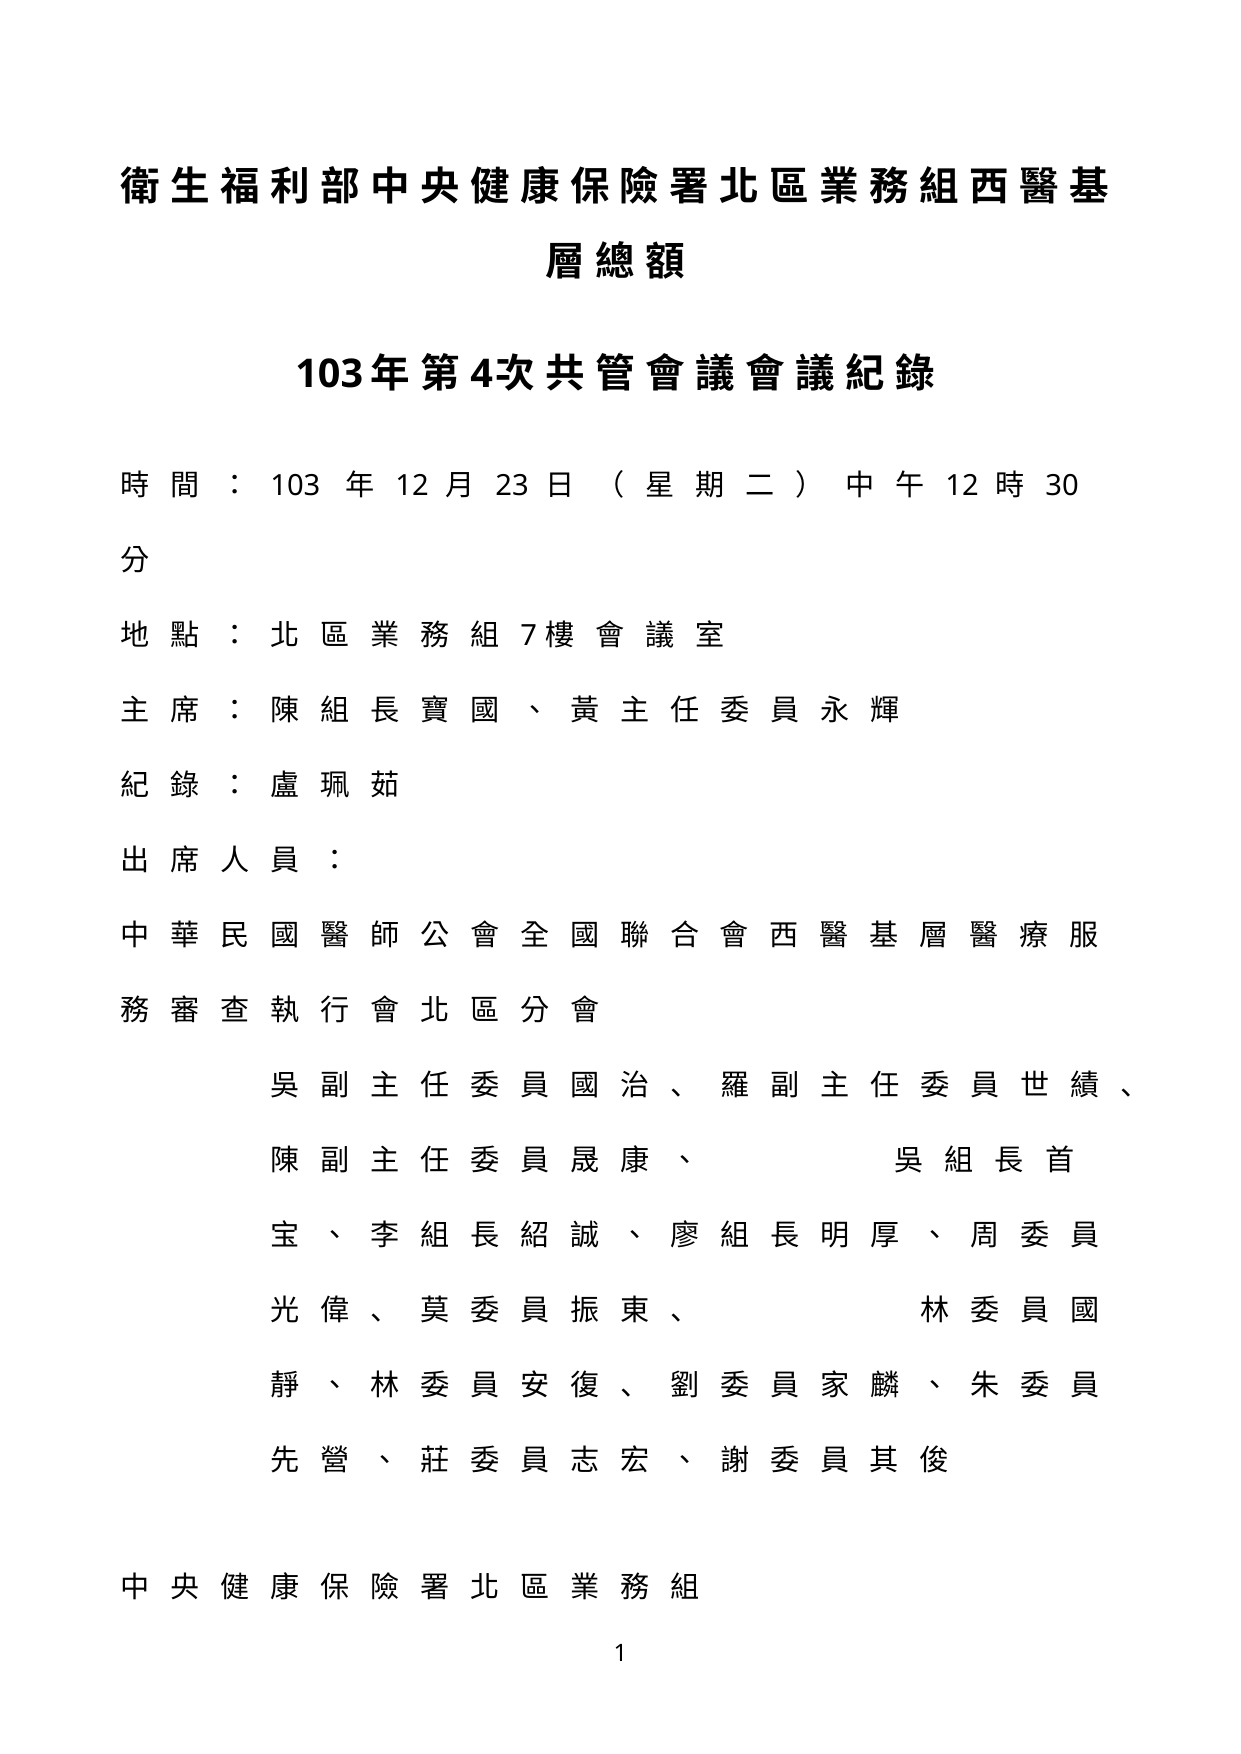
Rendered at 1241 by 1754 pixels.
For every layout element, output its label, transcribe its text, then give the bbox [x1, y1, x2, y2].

text 時間：103年12月23日（星期二）中午12時30分 [120, 445, 1120, 595]
text 衛生福利部中央健康保險署北區業務組西醫基層總額 [120, 145, 1120, 295]
text 中央健康保險署北區業務組 [95, 1547, 1120, 1622]
text 出席人員： [120, 820, 1120, 895]
text 主席：陳組長寶國、黃主任委員永輝 紀錄：盧珮茹 [120, 670, 1120, 820]
text 地點：北區業務組7樓會議室 [120, 595, 1120, 670]
text 吳副主任委員國治、羅副主任委員世績、陳副主任委員晟康、 吳組長首宝、李組長紹誠、廖組長明厚、周委員光偉、莫委員振東、 林委員國靜、林委員安復、劉委員家麟、朱委員先營、莊委員志宏、謝委員其俊 [253, 1045, 1120, 1495]
text 中華民國醫師公會全國聯合會西醫基層醫療服務審查執行會北區分會 [120, 895, 1120, 1045]
text 103年第4次共管會議會議紀錄 [120, 333, 1120, 408]
